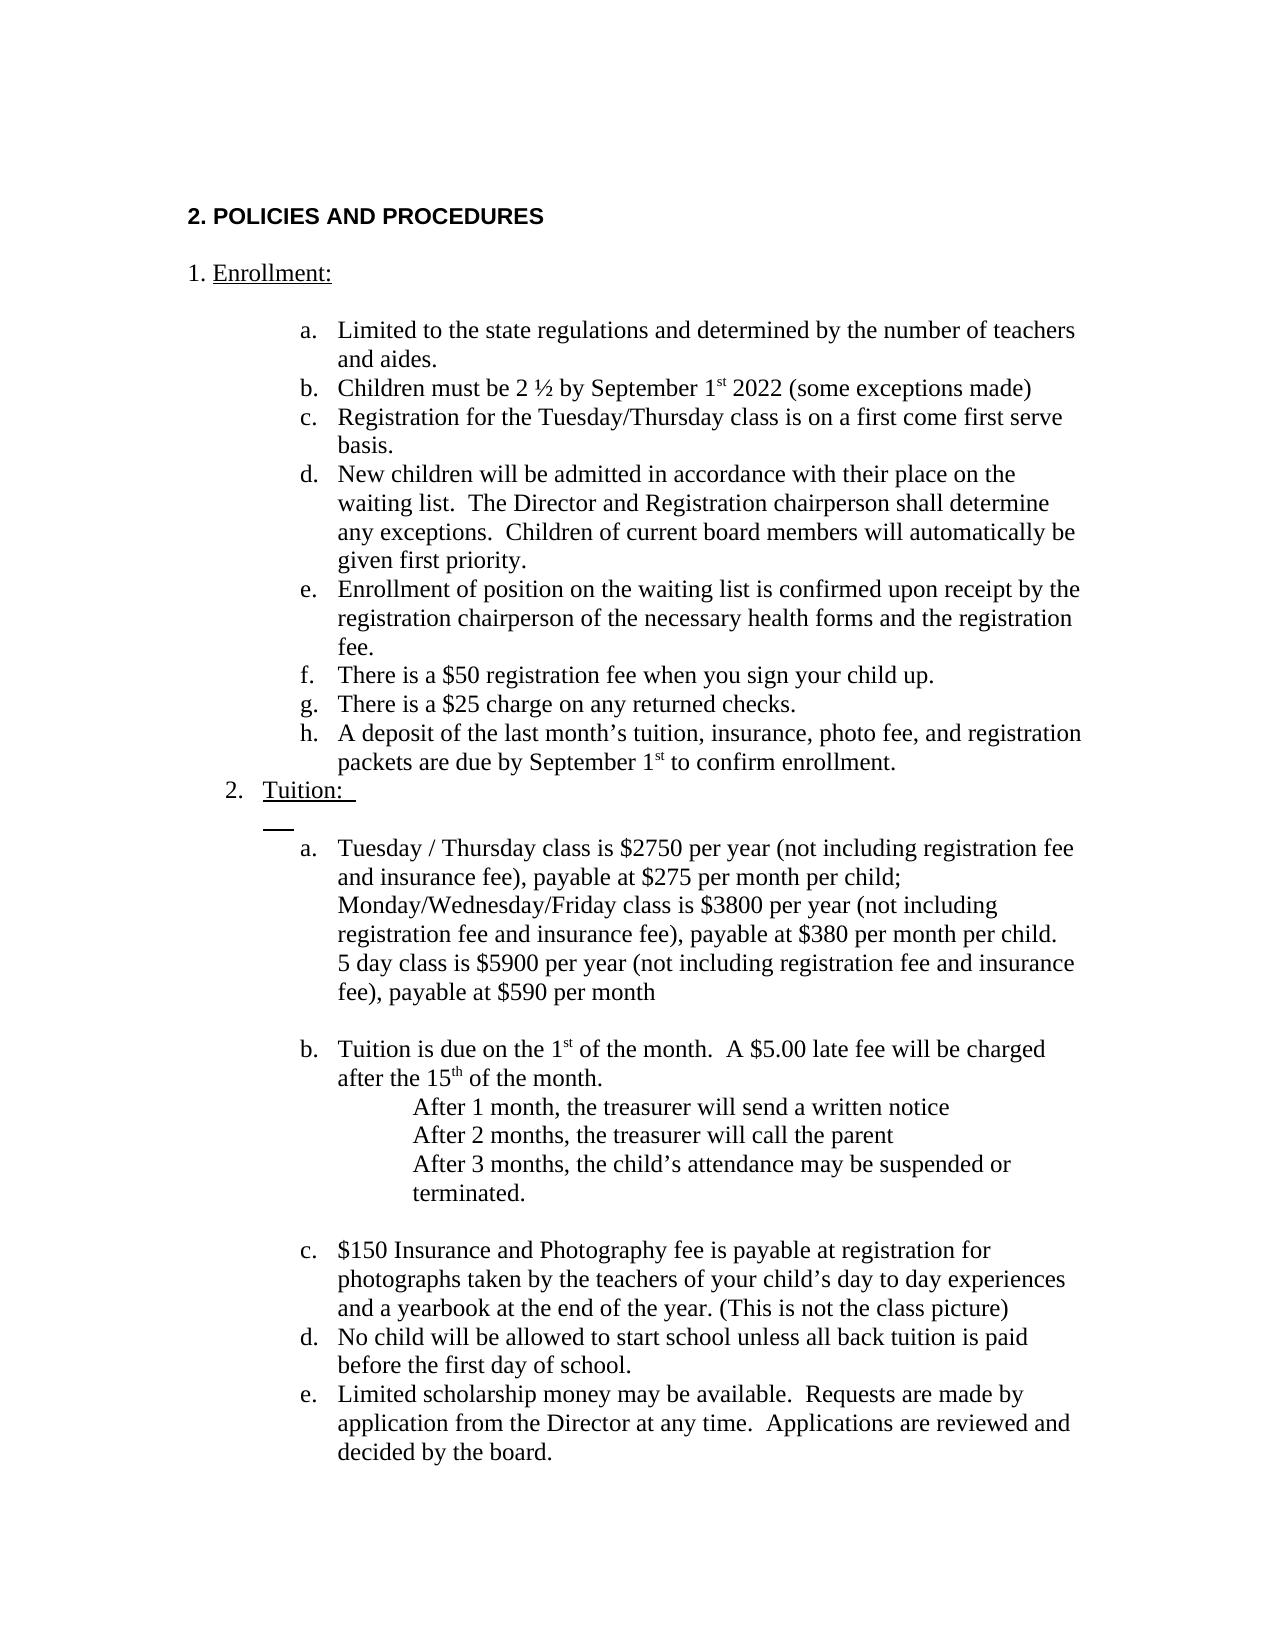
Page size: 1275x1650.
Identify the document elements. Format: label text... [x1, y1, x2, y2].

list Limited scholarship money may be available. Requests are made by application from the Director at any time. Applications are reviewed and decided by the board. [300, 1379, 1087, 1465]
list $150 Insurance and Photography fee is payable at registration for photographs taken by the teachers of your child’s day to day experiences and a yearbook at the end of the year. (This is not the class picture) [300, 1235, 1087, 1322]
list Tuesday / Thursday class is $2750 per year (not including registration fee and insurance fee), payable at $275 per month per child; Monday/Wednesday/Friday class is $3800 per year (not including registration fee and insurance fee), payable at $380 per month per child. [300, 833, 1087, 948]
list Enrollment of position on the waiting list is confirmed upon receipt by the registration chairperson of the necessary health forms and the registration fee. [300, 574, 1087, 660]
list Registration for the Tuesday/Thursday class is on a first come first serve basis. [300, 402, 1087, 459]
list There is a $25 charge on any returned checks. [300, 689, 1087, 718]
list There is a $50 registration fee when you sign your child up. [300, 660, 1087, 689]
list New children will be admitted in accordance with their place on the waiting list. The Director and Registration chairperson shall determine any exceptions. Children of current board members will automatically be given first priority. [300, 459, 1087, 574]
list 5 day class is $5900 per year (not including registration fee and insurance fee), payable at $590 per month [300, 948, 1087, 1005]
text After 1 month, the treasurer will send a written notice [412, 1092, 1087, 1120]
text 2. POLICIES AND PROCEDURES [187, 203, 1087, 229]
list Tuition: [225, 775, 1087, 804]
text After 2 months, the treasurer will call the parent [412, 1120, 1087, 1149]
list A deposit of the last month’s tuition, insurance, photo fee, and registration packets are due by September 1st to confirm enrollment. [300, 718, 1087, 775]
text 1. Enrollment: [187, 258, 1087, 287]
list No child will be allowed to start school unless all back tuition is paid before the first day of school. [300, 1322, 1087, 1379]
list Children must be 2 ½ by September 1st 2022 (some exceptions made) [300, 373, 1087, 402]
list Tuition is due on the 1st of the month. A $5.00 late fee will be charged after the 15th of the month. [300, 1034, 1087, 1092]
text After 3 months, the child’s attendance may be suspended or terminated. [412, 1149, 1087, 1207]
list Limited to the state regulations and determined by the number of teachers and aides. [300, 315, 1087, 373]
